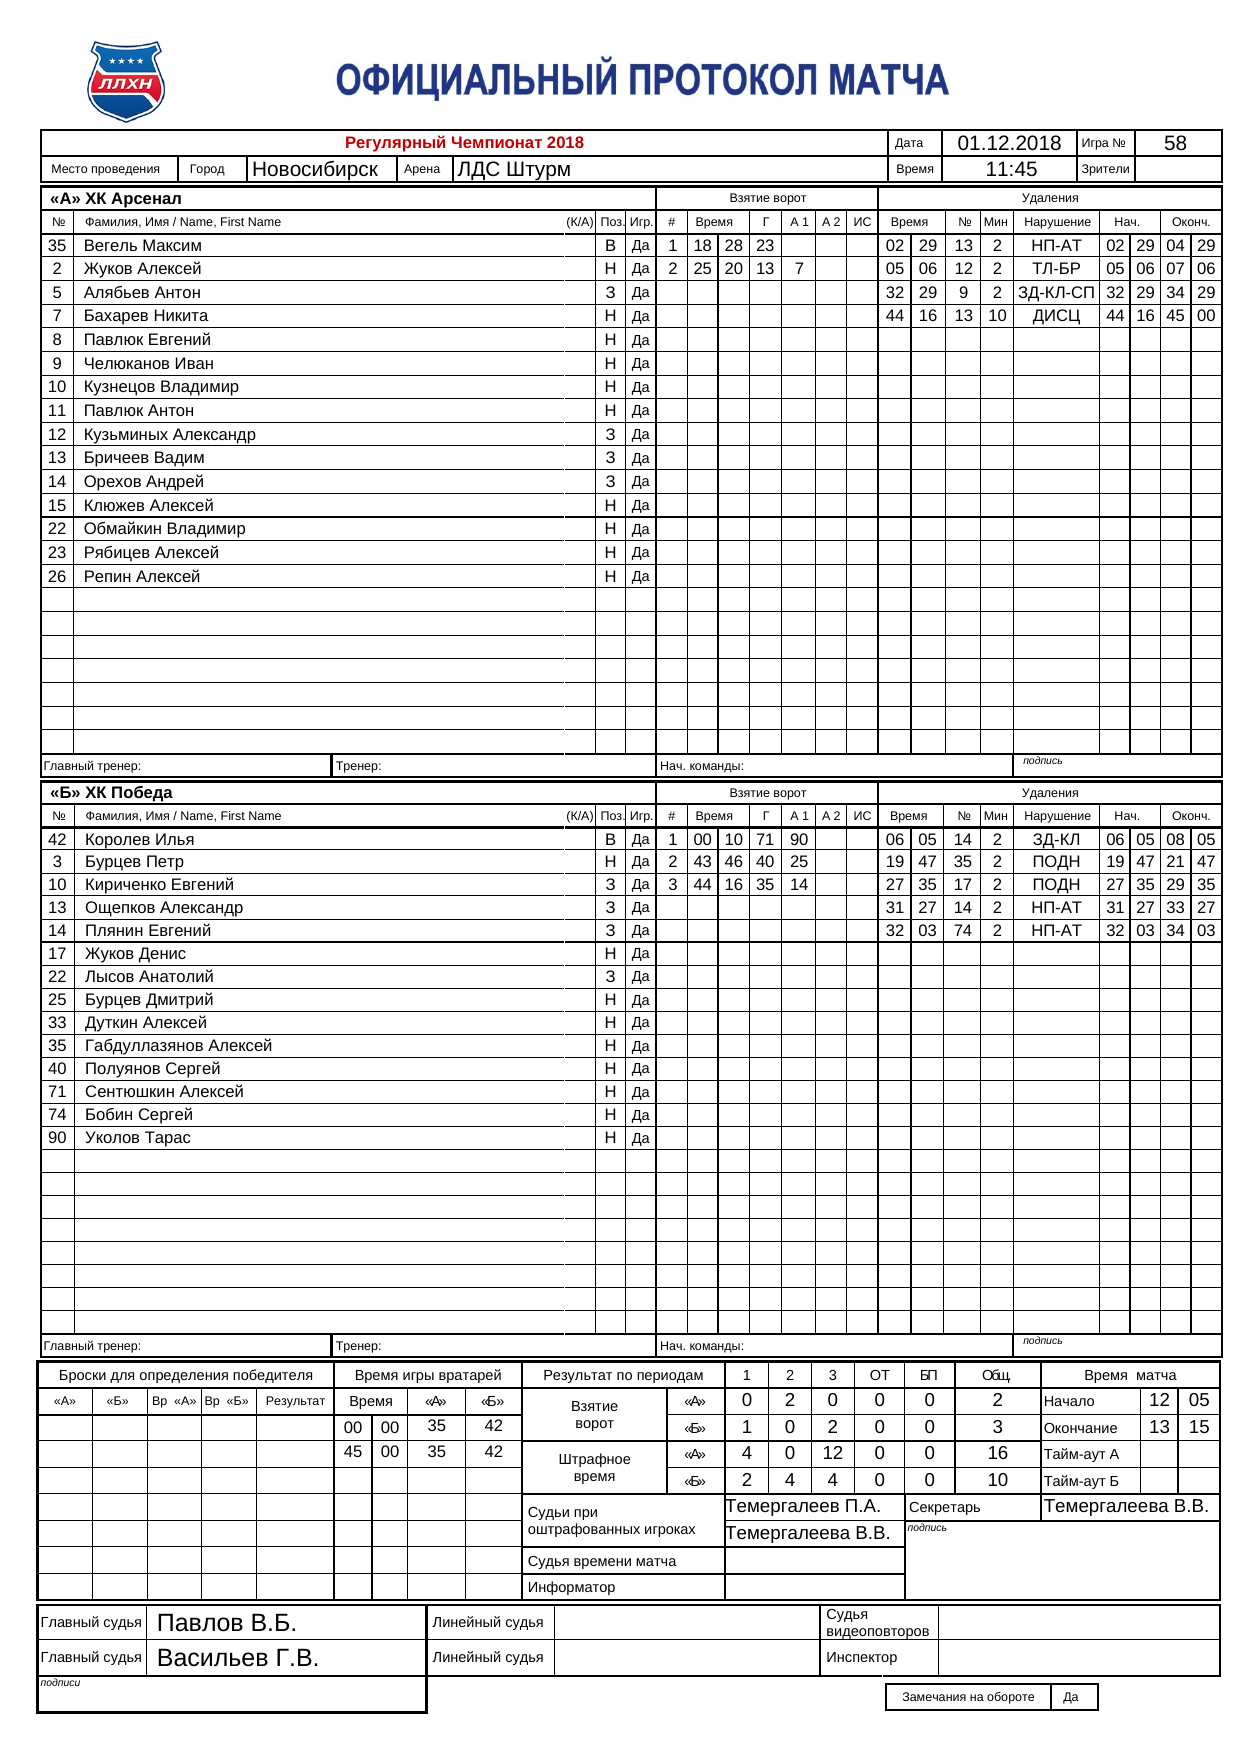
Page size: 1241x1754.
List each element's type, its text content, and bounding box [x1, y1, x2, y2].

table_cell [688, 1265, 717, 1287]
table_cell [657, 1127, 687, 1149]
table_cell [596, 1150, 625, 1172]
table_cell [847, 1265, 877, 1287]
table_cell Нач. команды: [657, 755, 1012, 776]
table_cell 14 [782, 874, 815, 895]
table_cell [565, 376, 595, 398]
table_cell [981, 707, 1013, 729]
table_cell 74 [944, 920, 980, 941]
table_cell [596, 1288, 625, 1310]
table_cell [782, 1081, 815, 1103]
table_cell [847, 518, 877, 540]
table_cell [565, 989, 595, 1011]
table_cell [750, 1173, 781, 1195]
table_cell Да [626, 446, 655, 469]
table_cell [688, 588, 717, 611]
table_cell 0 [855, 1468, 904, 1493]
table_cell Темергалеев П.А. [726, 1495, 904, 1520]
table_cell [1192, 636, 1221, 658]
table_cell [1099, 1682, 1220, 1711]
table_cell [1014, 1035, 1099, 1057]
table_cell [373, 1547, 407, 1573]
table_cell [565, 707, 595, 729]
table_cell [816, 376, 846, 398]
table_cell подпись [906, 1522, 1219, 1599]
table_cell [565, 829, 595, 849]
table_header Да [1052, 1685, 1097, 1709]
table_cell Фамилия, Имя / Name, First Name [75, 805, 565, 826]
table_cell [39, 1574, 92, 1599]
table_cell подпись [1014, 755, 1221, 776]
table_cell [1014, 1196, 1099, 1218]
table_cell [657, 328, 687, 351]
table_cell [1161, 966, 1190, 987]
table_cell [1131, 1127, 1160, 1149]
table_cell 42 [42, 829, 74, 849]
table_cell [782, 920, 815, 941]
table_cell [74, 612, 564, 634]
table_cell Да [626, 896, 655, 918]
table_cell [657, 494, 687, 516]
table_cell 4 [812, 1468, 854, 1493]
table_cell Жуков Алексей [74, 257, 564, 280]
table_cell [719, 305, 749, 327]
table_cell [202, 1468, 256, 1493]
table_cell 35 [1131, 874, 1160, 895]
table_cell [626, 1196, 655, 1218]
table_cell [688, 920, 717, 941]
table_cell [1131, 399, 1160, 422]
table_cell 22 [42, 966, 74, 987]
table_cell Полуянов Сергей [75, 1058, 564, 1079]
table_cell [1100, 707, 1129, 729]
table_cell [1014, 943, 1099, 964]
table_cell [912, 1127, 943, 1149]
table_cell [688, 541, 717, 564]
table_cell [1161, 1173, 1190, 1195]
table_cell [946, 352, 980, 374]
table_cell [1131, 446, 1160, 469]
table_cell Да [626, 966, 655, 987]
table_cell [750, 281, 781, 303]
table_cell [1161, 328, 1190, 351]
table_cell [688, 683, 717, 706]
table_cell [750, 612, 781, 634]
table_cell НП-АТ [1014, 920, 1099, 941]
table_cell [657, 1081, 687, 1103]
table_cell Линейный судья [428, 1606, 554, 1639]
table_cell [847, 850, 877, 872]
table_cell Мин [981, 211, 1013, 233]
table_cell [816, 896, 846, 918]
table_cell [847, 565, 877, 587]
table_cell [879, 1058, 910, 1079]
table_cell [565, 896, 595, 918]
table_cell [657, 399, 687, 422]
table_cell [75, 1219, 564, 1241]
table_cell [912, 707, 945, 729]
table_cell Н [596, 352, 625, 374]
table_cell [42, 683, 73, 706]
table_cell 44 [879, 305, 910, 327]
table_cell [688, 376, 717, 398]
table_cell [1161, 588, 1190, 611]
table_header Время игры вратарей [335, 1363, 521, 1387]
table_cell [981, 1311, 1013, 1333]
table_cell [1100, 1035, 1129, 1057]
table_cell [847, 281, 877, 303]
table_cell [565, 1219, 595, 1241]
table_cell [148, 1547, 201, 1573]
table_cell 13 [1141, 1415, 1177, 1440]
table_cell [847, 1104, 877, 1126]
table_cell [782, 1104, 815, 1126]
table_cell 7 [782, 257, 815, 280]
table_cell [565, 257, 595, 280]
table_cell Н [596, 257, 625, 280]
table_cell [782, 423, 815, 445]
table_cell 32 [879, 281, 910, 303]
table_cell [148, 1521, 201, 1546]
table_cell [750, 683, 781, 706]
table_cell 42 [466, 1416, 521, 1440]
table_cell [1100, 943, 1129, 964]
table_cell Бурцев Дмитрий [75, 989, 564, 1011]
table_cell Темергалеева В.В. [1042, 1495, 1219, 1520]
table_cell Да [626, 376, 655, 398]
table_cell Нарушение [1014, 805, 1099, 826]
table_cell [1100, 683, 1129, 706]
table_cell [879, 1012, 910, 1033]
table_cell [782, 1035, 815, 1057]
table_cell 16 [912, 305, 945, 327]
table_cell [782, 896, 815, 918]
table_cell [816, 683, 846, 706]
table_cell [879, 446, 910, 469]
table_cell [719, 1058, 749, 1079]
table_header Взятие ворот [657, 188, 877, 209]
table_cell Тренер: [333, 755, 655, 776]
table_cell [565, 541, 595, 564]
table_cell [782, 659, 815, 682]
table_cell [1161, 1311, 1190, 1333]
table_cell [688, 1173, 717, 1195]
table_cell Время [335, 1389, 407, 1413]
table_cell [1131, 683, 1160, 706]
table_cell [148, 1416, 201, 1440]
table_cell [1192, 1311, 1221, 1333]
table_cell [719, 1127, 749, 1149]
table_header Замечания на обороте [887, 1685, 1050, 1709]
table_cell [750, 1242, 781, 1264]
table_cell [688, 1127, 717, 1149]
table_cell [946, 612, 980, 634]
table_cell Игр. [626, 211, 655, 233]
table_header 58 [1136, 131, 1221, 155]
table_cell [719, 1288, 749, 1310]
table_cell [596, 1265, 625, 1287]
table_cell [1100, 1150, 1129, 1172]
table_cell 00 [688, 829, 717, 849]
table_cell 5 [42, 281, 73, 303]
table_cell 27 [1192, 896, 1221, 918]
table_cell [816, 565, 846, 587]
table_cell [847, 1150, 877, 1172]
table_header Удаления [879, 783, 1221, 803]
table_cell [879, 966, 910, 987]
table_cell [946, 494, 980, 516]
table_cell [42, 1265, 74, 1287]
table_cell [847, 1173, 877, 1195]
table_cell [879, 1150, 910, 1172]
table_cell 4 [769, 1468, 811, 1493]
table_cell [688, 1150, 717, 1172]
table_cell [688, 518, 717, 540]
table_cell [944, 966, 980, 987]
table_cell [782, 565, 815, 587]
table_cell [782, 636, 815, 658]
table_cell [626, 1173, 655, 1195]
table_cell [879, 1242, 910, 1264]
table_cell [847, 352, 877, 374]
table_cell 05 [1192, 829, 1221, 849]
table_cell [1131, 707, 1160, 729]
table_cell [719, 352, 749, 374]
table_cell [719, 989, 749, 1011]
table_cell [750, 1196, 781, 1218]
table_cell [1161, 943, 1190, 964]
table_cell [1131, 541, 1160, 564]
table_cell 27 [912, 896, 943, 918]
table_cell [1192, 565, 1221, 587]
table_cell [1161, 1058, 1190, 1079]
table_cell [1014, 1150, 1099, 1172]
table_cell 10 [719, 829, 749, 849]
table_cell [981, 352, 1013, 374]
table_cell [688, 1311, 717, 1333]
table_cell 10 [42, 874, 74, 895]
table_cell А 2 [816, 805, 846, 826]
table_cell [816, 659, 846, 682]
table_cell [1014, 1242, 1099, 1264]
table_cell [946, 399, 980, 422]
table_cell [1161, 1081, 1190, 1103]
table_cell Н [596, 943, 625, 964]
table_cell [657, 1265, 687, 1287]
table_cell 71 [42, 1081, 74, 1103]
table_cell Павлюк Евгений [74, 328, 564, 351]
table_cell [42, 1288, 74, 1310]
table_header Взятие ворот [657, 783, 877, 803]
table_cell ПОДН [1014, 850, 1099, 872]
table_cell [565, 1104, 595, 1126]
table_cell [847, 829, 877, 849]
table_cell [1100, 352, 1129, 374]
table_cell [93, 1521, 147, 1546]
table_cell [688, 399, 717, 422]
table_cell [74, 683, 564, 706]
table_cell 47 [1131, 850, 1160, 872]
table_cell 32 [1100, 920, 1129, 941]
table_cell [565, 1173, 595, 1195]
table_cell [1100, 518, 1129, 540]
table_cell 3 [42, 850, 74, 872]
table_cell [626, 730, 655, 753]
table_cell 1 [657, 235, 687, 256]
table_cell [816, 850, 846, 872]
table_cell [719, 494, 749, 516]
table_cell [782, 352, 815, 374]
table_cell [657, 1035, 687, 1057]
table_cell [555, 1640, 819, 1675]
table_cell [1192, 1196, 1221, 1218]
table_cell Алябьев Антон [74, 281, 564, 303]
table_cell [816, 1242, 846, 1264]
table_cell [912, 1150, 943, 1172]
table_cell [719, 1242, 749, 1264]
table_cell [719, 707, 749, 729]
table_cell [688, 636, 717, 658]
table_cell [657, 1104, 687, 1126]
table_cell [946, 376, 980, 398]
table_cell [688, 989, 717, 1011]
table_cell 71 [750, 829, 781, 849]
table_cell Время [879, 805, 943, 826]
table_cell 0 [855, 1442, 904, 1467]
table_cell [1192, 1150, 1221, 1172]
table_cell 14 [42, 470, 73, 493]
table_cell 13 [750, 257, 781, 280]
table_cell [1192, 399, 1221, 422]
table_cell [75, 1311, 564, 1333]
table_cell [428, 1677, 882, 1711]
table_cell [565, 1196, 595, 1218]
table_header Время матча [1042, 1363, 1219, 1387]
table_cell [596, 612, 625, 634]
table_cell [912, 446, 945, 469]
table_cell [816, 1196, 846, 1218]
table_cell З [596, 423, 625, 445]
table_cell [596, 636, 625, 658]
table_cell Нач. команды: [657, 1335, 1012, 1356]
table_cell 2 [726, 1468, 768, 1493]
table_cell [688, 305, 717, 327]
table_cell [1131, 328, 1160, 351]
table_cell Поз. [596, 211, 625, 233]
table_cell «А» [39, 1389, 92, 1413]
table_cell Н [596, 399, 625, 422]
table_cell [657, 1058, 687, 1079]
table_header Общ. [956, 1363, 1040, 1387]
table_cell [1014, 636, 1099, 658]
table_cell «Б» [93, 1389, 147, 1413]
table_cell [750, 989, 781, 1011]
table_cell [816, 446, 846, 469]
table_cell [847, 920, 877, 941]
table_cell [565, 636, 595, 658]
table_cell Темергалеева В.В. [726, 1521, 904, 1546]
table_cell [1192, 989, 1221, 1011]
table_cell [782, 1311, 815, 1333]
table_cell [847, 470, 877, 493]
table_cell Игр. [626, 805, 655, 826]
table_header «А» ХК Арсенал [42, 188, 655, 209]
table_cell 27 [879, 874, 910, 895]
table_cell [981, 1035, 1013, 1057]
table_cell [1161, 399, 1190, 422]
table_cell [1161, 541, 1190, 564]
table_cell [1014, 1219, 1099, 1241]
table_cell 3 [657, 874, 687, 895]
table_cell 2 [981, 281, 1013, 303]
table_cell [879, 1311, 910, 1333]
table_cell [879, 1104, 910, 1126]
table_cell Вегель Максим [74, 235, 564, 256]
table_cell [847, 707, 877, 729]
table_cell Обмайкин Владимир [74, 518, 564, 540]
table_cell [981, 518, 1013, 540]
table_cell [657, 707, 687, 729]
table_cell [782, 541, 815, 564]
table_cell [816, 1173, 846, 1195]
table_cell 22 [42, 518, 73, 540]
table_cell 2 [981, 920, 1013, 941]
table_cell [847, 612, 877, 634]
table_cell [719, 920, 749, 941]
table_cell ЗД-КЛ [1014, 829, 1099, 849]
table_cell [944, 1012, 980, 1033]
table_cell Время [688, 805, 749, 826]
table_cell [879, 1196, 910, 1218]
table_cell [335, 1494, 371, 1520]
table_cell Да [626, 541, 655, 564]
table_cell В [596, 235, 625, 256]
table_cell Да [626, 1127, 655, 1149]
table_cell [912, 730, 945, 753]
table_cell 11 [42, 399, 73, 422]
table_cell [1131, 518, 1160, 540]
table_cell [1131, 470, 1160, 493]
table_cell [879, 636, 910, 658]
table_cell 10 [42, 376, 73, 398]
table_cell «А» [408, 1389, 465, 1413]
table_cell [93, 1441, 147, 1467]
table_cell [912, 494, 945, 516]
table_cell [93, 1574, 147, 1599]
table_cell 19 [879, 850, 910, 872]
table_cell Да [626, 565, 655, 587]
table_cell 35 [42, 235, 73, 256]
table_cell 35 [944, 850, 980, 872]
table_cell 0 [905, 1442, 954, 1467]
table_cell [912, 1196, 943, 1218]
table_cell [626, 636, 655, 658]
table_cell [719, 470, 749, 493]
table_cell [879, 518, 910, 540]
table_cell [1131, 1173, 1160, 1195]
table_cell [719, 1081, 749, 1103]
table_cell [373, 1521, 407, 1546]
table_cell [1192, 328, 1221, 351]
table_cell З [596, 920, 625, 941]
table_cell [565, 588, 595, 611]
table_cell [1014, 1265, 1099, 1287]
table_cell [946, 683, 980, 706]
table_cell 29 [912, 281, 945, 303]
table_cell [1131, 636, 1160, 658]
table_cell [912, 1288, 943, 1310]
table_cell [816, 874, 846, 895]
table_cell [944, 1288, 980, 1310]
table_cell [750, 896, 781, 918]
table_cell [688, 659, 717, 682]
table_cell [202, 1494, 256, 1520]
table_cell 35 [750, 874, 781, 895]
table_cell 13 [42, 446, 73, 469]
table_cell [750, 730, 781, 753]
table_cell Сентюшкин Алексей [75, 1081, 564, 1103]
table_cell [912, 1173, 943, 1195]
table_cell 05 [1179, 1389, 1219, 1413]
table_cell [750, 399, 781, 422]
table_cell [257, 1494, 333, 1520]
table_cell [42, 588, 73, 611]
table_cell [148, 1441, 201, 1467]
table_cell [688, 1219, 717, 1241]
table_cell 0 [855, 1415, 904, 1440]
table_cell Н [596, 1104, 625, 1126]
table_cell [688, 612, 717, 634]
table_cell [816, 829, 846, 849]
table_cell [596, 1311, 625, 1333]
table_cell [39, 1416, 92, 1440]
table_cell [782, 707, 815, 729]
table_cell 12 [1141, 1389, 1177, 1413]
table_cell [565, 305, 595, 327]
table_cell Тайм-аут А [1042, 1441, 1140, 1467]
table_cell [782, 235, 815, 256]
table_cell 3 [956, 1415, 1040, 1440]
table_cell Кириченко Евгений [75, 874, 564, 895]
table_cell [1161, 683, 1190, 706]
table_cell 47 [912, 850, 943, 872]
table_cell [750, 1265, 781, 1287]
table_cell [75, 1150, 564, 1172]
table_cell [1100, 565, 1129, 587]
table_cell «А» [668, 1442, 724, 1467]
table_cell 28 [719, 235, 749, 256]
table_cell [596, 730, 625, 753]
table_cell [1014, 1081, 1099, 1103]
table_cell Секретарь [906, 1495, 1040, 1520]
table_cell [408, 1574, 465, 1599]
table_cell 15 [42, 494, 73, 516]
table_cell [688, 730, 717, 753]
table_cell [944, 989, 980, 1011]
table_cell [1161, 494, 1190, 516]
table_cell 17 [944, 874, 980, 895]
table_cell «А» [668, 1389, 724, 1413]
table_cell [719, 683, 749, 706]
table_cell 29 [1192, 281, 1221, 303]
table_cell [750, 966, 781, 987]
table_cell 29 [912, 235, 945, 256]
table_cell Время [688, 211, 749, 233]
table_cell [1192, 1219, 1221, 1241]
table_cell [782, 518, 815, 540]
table_cell [1192, 1035, 1221, 1057]
table_cell [782, 1173, 815, 1195]
table_cell [816, 518, 846, 540]
table_cell [750, 1127, 781, 1149]
table_cell [1100, 1219, 1129, 1241]
table_cell [1100, 636, 1129, 658]
table_cell Васильев Г.В. [147, 1640, 425, 1675]
table_cell [688, 1058, 717, 1079]
table_cell [257, 1441, 333, 1467]
table_cell [981, 494, 1013, 516]
table_cell [879, 612, 910, 634]
table_cell [688, 896, 717, 918]
table_cell 29 [1161, 874, 1190, 895]
table_cell [688, 966, 717, 987]
table_cell НП-АТ [1014, 896, 1099, 918]
table_cell ИС [847, 211, 877, 233]
table_cell 12 [812, 1442, 854, 1467]
table_cell [565, 1012, 595, 1033]
table_cell [879, 707, 910, 729]
table_cell 2 [981, 850, 1013, 872]
table_cell [750, 1058, 781, 1079]
table_cell [847, 1058, 877, 1079]
table_cell [42, 1219, 74, 1241]
table_cell Да [626, 943, 655, 964]
table_cell [879, 683, 910, 706]
table_cell [946, 730, 980, 753]
table_cell [782, 446, 815, 469]
table_cell [1014, 399, 1099, 422]
table_cell [1100, 470, 1129, 493]
table_cell [816, 989, 846, 1011]
table_cell 2 [981, 896, 1013, 918]
table_cell 2 [956, 1389, 1040, 1413]
table_cell [565, 446, 595, 469]
table_cell [1192, 1104, 1221, 1126]
table_cell [816, 1081, 846, 1103]
table_cell [946, 588, 980, 611]
table_cell [981, 1173, 1013, 1195]
table_cell [912, 1311, 943, 1333]
table_cell [257, 1547, 333, 1573]
table_cell 25 [782, 850, 815, 872]
table_cell [1100, 1173, 1129, 1195]
table_cell 08 [1161, 829, 1190, 849]
table_cell [912, 966, 943, 987]
table_cell [657, 518, 687, 540]
table_cell [1100, 659, 1129, 682]
table_cell [1100, 1265, 1129, 1287]
table_cell [981, 1127, 1013, 1149]
table_cell [782, 1288, 815, 1310]
table_cell [981, 730, 1013, 753]
table_cell [946, 707, 980, 729]
table_cell [719, 1265, 749, 1287]
table_cell # [657, 211, 687, 233]
table_cell Уколов Тарас [75, 1127, 564, 1149]
table_cell [657, 305, 687, 327]
table_cell [719, 636, 749, 658]
table_cell 03 [912, 920, 943, 941]
table_cell [946, 518, 980, 540]
table_cell [1100, 399, 1129, 422]
table_cell [1161, 1288, 1190, 1310]
table_cell [1192, 966, 1221, 987]
table_cell [39, 1441, 92, 1467]
table_cell [981, 1288, 1013, 1310]
table_cell [816, 541, 846, 564]
table_cell [1192, 1288, 1221, 1310]
table_cell [782, 588, 815, 611]
table_cell 23 [750, 235, 781, 256]
table_cell [42, 1242, 74, 1264]
table_cell [847, 423, 877, 445]
table_cell [408, 1521, 465, 1546]
table_cell [148, 1494, 201, 1520]
table_cell [42, 1173, 74, 1195]
table_header Результат по периодам [523, 1363, 724, 1387]
table_cell [93, 1416, 147, 1440]
table_cell [1161, 470, 1190, 493]
table_cell [1192, 1127, 1221, 1149]
table_cell [565, 352, 595, 374]
table_cell Начало [1042, 1389, 1140, 1413]
table_cell [565, 235, 595, 256]
table_cell [719, 1035, 749, 1057]
table_cell [912, 659, 945, 682]
table_cell Окончание [1042, 1415, 1140, 1440]
table_cell [1179, 1441, 1219, 1467]
table_cell [466, 1521, 521, 1546]
table_cell 7 [42, 305, 73, 327]
table_cell «Б» [668, 1468, 724, 1493]
table_cell 40 [42, 1058, 74, 1079]
table_cell [1100, 376, 1129, 398]
table_cell [42, 707, 73, 729]
table_cell [944, 1173, 980, 1195]
table_cell 25 [688, 257, 717, 280]
table_cell [93, 1468, 147, 1493]
table_cell [1100, 730, 1129, 753]
table_cell Н [596, 328, 625, 351]
table_cell Н [596, 376, 625, 398]
table_cell [1014, 683, 1099, 706]
table_header БП [905, 1363, 954, 1387]
table_cell [1014, 352, 1099, 374]
table_cell [1100, 328, 1129, 351]
table_cell [719, 281, 749, 303]
table_cell [912, 943, 943, 964]
table_cell [719, 659, 749, 682]
table_cell Дуткин Алексей [75, 1012, 564, 1033]
table_cell З [596, 470, 625, 493]
table_cell [912, 376, 945, 398]
table_cell [912, 1058, 943, 1079]
table_cell [816, 494, 846, 516]
table_cell Да [626, 874, 655, 895]
table_cell [335, 1574, 371, 1599]
table_cell [847, 989, 877, 1011]
table_cell [626, 1242, 655, 1264]
table_cell [1014, 518, 1099, 540]
table_cell [565, 1288, 595, 1310]
table_cell [1100, 1081, 1129, 1103]
table_cell [782, 399, 815, 422]
table_cell [981, 636, 1013, 658]
table_cell [847, 896, 877, 918]
table_cell [912, 565, 945, 587]
table_cell [1014, 1012, 1099, 1033]
table_cell [847, 376, 877, 398]
table_cell [657, 966, 687, 987]
table_cell [1014, 1127, 1099, 1149]
table_cell [1161, 612, 1190, 634]
table_cell [816, 1104, 846, 1126]
table_cell [657, 1242, 687, 1264]
table_cell [565, 494, 595, 516]
table_cell [816, 1288, 846, 1310]
table_cell 07 [1161, 257, 1190, 280]
table_cell [879, 328, 910, 351]
table_cell [750, 636, 781, 658]
table_cell [944, 1035, 980, 1057]
table_cell Мин [981, 805, 1013, 826]
table_cell НП-АТ [1014, 235, 1099, 256]
table_cell Да [626, 518, 655, 540]
table_cell [912, 1219, 943, 1241]
table_cell 05 [1131, 829, 1160, 849]
table_cell Да [626, 328, 655, 351]
table_cell [1192, 423, 1221, 445]
table_cell Да [626, 989, 655, 1011]
table_cell Да [626, 494, 655, 516]
table_cell [657, 1288, 687, 1310]
table_cell Бахарев Никита [74, 305, 564, 327]
table_header 01.12.2018 [943, 131, 1076, 155]
table_cell [1131, 966, 1160, 987]
table_cell Ощепков Александр [75, 896, 564, 918]
table_cell [946, 328, 980, 351]
table_cell [981, 565, 1013, 587]
table_cell [657, 659, 687, 682]
table_cell [657, 683, 687, 706]
table_cell [688, 281, 717, 303]
table_cell [657, 1196, 687, 1218]
table_cell Кузьминых Александр [74, 423, 564, 445]
table_cell № [946, 211, 980, 233]
table_cell Город [179, 157, 246, 181]
table_cell [847, 399, 877, 422]
table_cell 33 [1161, 896, 1190, 918]
table_cell [1192, 1058, 1221, 1079]
table_cell 0 [726, 1389, 768, 1413]
table_cell [879, 399, 910, 422]
table_cell [879, 1265, 910, 1287]
table_cell 2 [981, 829, 1013, 849]
table_cell [657, 943, 687, 964]
table_cell [912, 518, 945, 540]
table_cell 2 [657, 850, 687, 872]
table_cell [148, 1468, 201, 1493]
table_cell [75, 1242, 564, 1264]
table_cell [879, 1288, 910, 1310]
table_cell [688, 1196, 717, 1218]
table_cell 46 [719, 850, 749, 872]
table_cell [1014, 541, 1099, 564]
table_cell [1141, 1468, 1177, 1493]
table_cell [626, 1265, 655, 1287]
table_cell [912, 423, 945, 445]
table_cell [847, 541, 877, 564]
table_cell Да [626, 1012, 655, 1033]
table_cell [816, 966, 846, 987]
table_cell 05 [879, 257, 910, 280]
table_cell [688, 423, 717, 445]
table_cell [565, 966, 595, 987]
table_header Игра № [1078, 131, 1134, 155]
table_cell [816, 920, 846, 941]
table_cell 4 [726, 1442, 768, 1467]
table_cell [93, 1547, 147, 1573]
table_cell [75, 1173, 564, 1195]
table_cell [1100, 423, 1129, 445]
table_cell [1192, 376, 1221, 398]
table_cell [816, 328, 846, 351]
table_cell [981, 659, 1013, 682]
table_cell 44 [1100, 305, 1129, 327]
table_cell [1131, 1012, 1160, 1033]
table_cell [688, 1035, 717, 1057]
table_cell [782, 1127, 815, 1149]
table_cell [42, 612, 73, 634]
table_cell В [596, 829, 625, 849]
table_cell [1014, 1173, 1099, 1195]
table_cell [257, 1468, 333, 1493]
table_cell [847, 1288, 877, 1310]
table_cell З [596, 896, 625, 918]
table_cell З [596, 281, 625, 303]
table_cell [946, 470, 980, 493]
table_cell [847, 966, 877, 987]
table_cell Взятие ворот [523, 1389, 666, 1440]
table_cell [688, 565, 717, 587]
table_cell [1131, 588, 1160, 611]
table_cell [1161, 446, 1190, 469]
table_cell Да [626, 920, 655, 941]
table_cell Поз. [596, 805, 625, 826]
table_cell 35 [912, 874, 943, 895]
table_cell [565, 1242, 595, 1264]
table_cell [847, 1127, 877, 1149]
table_cell [1192, 1265, 1221, 1287]
table_cell 02 [879, 235, 910, 256]
table_cell [1014, 446, 1099, 469]
table_cell [944, 943, 980, 964]
table_cell Бобин Сергей [75, 1104, 564, 1126]
table_cell 8 [42, 328, 73, 351]
table_cell 90 [42, 1127, 74, 1149]
table_cell Результат [257, 1389, 333, 1413]
table_cell [1141, 1441, 1177, 1467]
table_cell [688, 707, 717, 729]
table_cell Н [596, 541, 625, 564]
table_cell [782, 1058, 815, 1079]
table_cell [74, 730, 564, 753]
table_cell [75, 1196, 564, 1218]
table_cell [750, 1150, 781, 1172]
table_cell ТЛ-БР [1014, 257, 1099, 280]
table_cell Судья видеоповторов [821, 1606, 938, 1639]
table_cell № [42, 211, 73, 233]
table_cell ЗД-КЛ-СП [1014, 281, 1099, 303]
table_cell [782, 612, 815, 634]
table_cell 35 [1192, 874, 1221, 895]
table_cell [944, 1219, 980, 1241]
table_cell [750, 1311, 781, 1333]
table_cell Да [626, 829, 655, 849]
table_cell [981, 328, 1013, 351]
table_cell [847, 943, 877, 964]
table_cell [816, 588, 846, 611]
table_cell [816, 1127, 846, 1149]
table_cell [1161, 989, 1190, 1011]
table_cell [657, 896, 687, 918]
table_cell [1192, 683, 1221, 706]
table_cell [596, 659, 625, 682]
table_cell 18 [688, 235, 717, 256]
table_cell [879, 659, 910, 682]
table_cell [148, 1574, 201, 1599]
table_cell [657, 423, 687, 445]
table_cell [879, 494, 910, 516]
table_cell Информатор [523, 1575, 724, 1599]
table_cell 14 [42, 920, 74, 941]
table_cell [782, 1219, 815, 1241]
table_cell 12 [42, 423, 73, 445]
table_cell [719, 518, 749, 540]
table_cell [1014, 1058, 1099, 1079]
table_cell 16 [956, 1442, 1040, 1467]
table_cell [750, 352, 781, 374]
table_cell [847, 1081, 877, 1103]
table_cell [719, 1104, 749, 1126]
table_cell 32 [1100, 281, 1129, 303]
table_cell [981, 1012, 1013, 1033]
table_cell З [596, 966, 625, 987]
table_cell [981, 989, 1013, 1011]
table_cell [946, 636, 980, 658]
table_cell [782, 943, 815, 964]
table_cell [42, 730, 73, 753]
table_cell [944, 1081, 980, 1103]
table_cell [847, 328, 877, 351]
table_cell Да [626, 1104, 655, 1126]
table_cell [912, 1012, 943, 1033]
table_cell [816, 1012, 846, 1033]
table_cell 21 [1161, 850, 1190, 872]
table_cell [596, 1219, 625, 1241]
table_cell [257, 1521, 333, 1546]
table_cell 32 [879, 920, 910, 941]
table_cell [408, 1468, 465, 1493]
table_cell 34 [1161, 920, 1190, 941]
table_cell [1014, 376, 1099, 398]
table_cell [202, 1547, 256, 1573]
table_cell 35 [408, 1441, 465, 1467]
table_cell Фамилия, Имя / Name, First Name [74, 211, 565, 233]
table_cell [1100, 446, 1129, 469]
table_cell [912, 1104, 943, 1126]
table_cell 14 [944, 896, 980, 918]
table_cell [981, 943, 1013, 964]
table_cell [688, 446, 717, 469]
table_cell Инспектор [821, 1640, 938, 1675]
table_cell [1192, 518, 1221, 540]
table_cell [944, 1104, 980, 1126]
table_cell [944, 1265, 980, 1287]
table_cell [74, 707, 564, 729]
table_cell [782, 966, 815, 987]
table_cell [981, 1219, 1013, 1241]
table_cell [626, 659, 655, 682]
table_cell [782, 683, 815, 706]
table_cell [657, 1311, 687, 1333]
table_cell [1161, 636, 1190, 658]
table_cell Бричеев Вадим [74, 446, 564, 469]
table_cell 14 [944, 829, 980, 849]
table_cell [879, 423, 910, 445]
table_cell [1131, 612, 1160, 634]
table_cell Да [626, 399, 655, 422]
table_cell ДИСЦ [1014, 305, 1099, 327]
table_cell [879, 730, 910, 753]
table_cell Лысов Анатолий [75, 966, 564, 987]
table_cell [981, 446, 1013, 469]
table_cell [1131, 1104, 1160, 1126]
table_cell [750, 1081, 781, 1103]
table_cell [39, 1521, 92, 1546]
table_cell [39, 1547, 92, 1573]
table_cell [1161, 565, 1190, 587]
table_cell Павлюк Антон [74, 399, 564, 422]
table_cell [1131, 1081, 1160, 1103]
table_cell [981, 1081, 1013, 1103]
table_cell [912, 1265, 943, 1287]
table_cell [202, 1416, 256, 1440]
table_cell 23 [42, 541, 73, 564]
table_header Удаления [879, 188, 1221, 209]
table_cell [750, 446, 781, 469]
table_cell [944, 1242, 980, 1264]
table_cell Новосибирск [248, 157, 396, 181]
table_cell (К/А) [565, 805, 595, 826]
table_cell З [596, 446, 625, 469]
table_cell [1131, 1150, 1160, 1172]
table_cell [981, 1104, 1013, 1126]
table_cell [596, 707, 625, 729]
table_cell [1192, 470, 1221, 493]
table_cell [565, 920, 595, 941]
table_cell [879, 376, 910, 398]
table_cell [750, 1104, 781, 1126]
table_cell 06 [1131, 257, 1160, 280]
table_cell [565, 1127, 595, 1149]
table_cell [816, 399, 846, 422]
table_cell 0 [769, 1442, 811, 1467]
table_cell [565, 874, 595, 895]
table_cell 15 [1179, 1415, 1219, 1440]
table_cell З [596, 874, 625, 895]
table_cell [373, 1494, 407, 1520]
table_cell 11:45 [943, 157, 1076, 181]
table_cell [688, 328, 717, 351]
table_cell [719, 446, 749, 469]
table_cell 9 [42, 352, 73, 374]
table_cell подписи [39, 1677, 425, 1711]
table_cell [719, 376, 749, 398]
table_cell [1131, 1058, 1160, 1079]
table_cell [981, 1242, 1013, 1264]
table_cell 0 [769, 1415, 811, 1440]
table_cell 0 [905, 1468, 954, 1493]
table_cell 2 [981, 874, 1013, 895]
table_cell [42, 659, 73, 682]
table_cell [847, 494, 877, 516]
table_cell [626, 1219, 655, 1241]
table_cell Клюжев Алексей [74, 494, 564, 516]
table_cell А 2 [816, 211, 846, 233]
table_cell 31 [879, 896, 910, 918]
table_cell [466, 1547, 521, 1573]
table_cell [257, 1416, 333, 1440]
table_cell [816, 636, 846, 658]
table_cell А 1 [782, 805, 815, 826]
table_cell [879, 352, 910, 374]
table_cell [565, 518, 595, 540]
table_cell 2 [42, 257, 73, 280]
table_cell [657, 281, 687, 303]
table_cell 74 [42, 1104, 74, 1126]
table_cell [944, 1127, 980, 1149]
table_cell [816, 1265, 846, 1287]
table_cell [626, 683, 655, 706]
table_cell [879, 989, 910, 1011]
table_cell [1161, 1104, 1190, 1126]
table_cell 16 [1131, 305, 1160, 327]
table_cell [750, 1219, 781, 1241]
table_cell Н [596, 1081, 625, 1103]
table_cell [688, 494, 717, 516]
table_cell [879, 1173, 910, 1195]
table_cell [565, 328, 595, 351]
table_cell Да [626, 1035, 655, 1057]
table_header Регулярный Чемпионат 2018 [42, 131, 887, 155]
table_cell [657, 446, 687, 469]
table_cell Н [596, 1058, 625, 1079]
table_cell [1100, 966, 1129, 987]
table_cell [1131, 1242, 1160, 1264]
table_cell [1161, 1196, 1190, 1218]
table_header Броски для определения победителя [39, 1363, 333, 1387]
table_cell [565, 1058, 595, 1079]
table_cell [565, 612, 595, 634]
table_cell [879, 1081, 910, 1103]
table_cell 2 [769, 1389, 811, 1413]
table_cell [1100, 541, 1129, 564]
table_cell 35 [42, 1035, 74, 1057]
table_cell [202, 1441, 256, 1467]
table_cell [847, 1219, 877, 1241]
table_cell [1100, 612, 1129, 634]
table_cell [565, 399, 595, 422]
table_cell [1014, 423, 1099, 445]
table_cell Нач. [1100, 805, 1160, 826]
table_cell Оконч. [1161, 211, 1221, 233]
table_cell [816, 1311, 846, 1333]
table_cell 04 [1161, 235, 1190, 256]
table_cell [565, 423, 595, 445]
table_cell [1161, 730, 1190, 753]
table_cell [981, 423, 1013, 445]
table_cell 1 [657, 829, 687, 849]
table_cell [1014, 989, 1099, 1011]
table_cell [1161, 1127, 1190, 1149]
table_cell [657, 1012, 687, 1033]
table_cell Бурцев Петр [75, 850, 564, 872]
table_cell [1014, 730, 1099, 753]
table_cell [912, 399, 945, 422]
table_cell [565, 850, 595, 872]
table_cell [1100, 1127, 1129, 1149]
table_cell [565, 1311, 595, 1333]
table_cell [981, 966, 1013, 987]
table_cell [1192, 494, 1221, 516]
table_cell [981, 1265, 1013, 1287]
table_cell [1161, 707, 1190, 729]
table_cell [39, 1468, 92, 1493]
table_cell [782, 1196, 815, 1218]
table_cell [596, 1173, 625, 1195]
table_cell [879, 541, 910, 564]
table_cell 2 [812, 1415, 854, 1440]
table_cell [719, 896, 749, 918]
table_cell 2 [981, 257, 1013, 280]
table_cell [555, 1606, 819, 1639]
table_cell [688, 352, 717, 374]
table_cell № [944, 805, 980, 826]
table_cell Тренер: [333, 1335, 655, 1356]
table_cell [335, 1521, 371, 1546]
table_cell [847, 730, 877, 753]
table_cell [847, 257, 877, 280]
table_cell [782, 989, 815, 1011]
table_cell [939, 1606, 1219, 1639]
table_cell [626, 1311, 655, 1333]
table_cell [782, 470, 815, 493]
table_cell [1014, 328, 1099, 351]
table_cell [466, 1494, 521, 1520]
table_cell [1100, 1196, 1129, 1218]
table_cell 29 [1131, 281, 1160, 303]
table_header 3 [812, 1363, 854, 1387]
table_cell Нач. [1100, 211, 1160, 233]
table_cell [657, 352, 687, 374]
table_cell 03 [1131, 920, 1160, 941]
table_cell [847, 874, 877, 895]
table_cell [1131, 1196, 1160, 1218]
table_cell ИС [847, 805, 877, 826]
table_cell [1161, 1035, 1190, 1057]
table_cell Время [879, 211, 945, 233]
table_cell [1161, 1012, 1190, 1033]
table_cell [879, 1035, 910, 1057]
table_cell [1014, 707, 1099, 729]
table_cell Да [626, 850, 655, 872]
table_cell [565, 1081, 595, 1103]
table_cell Орехов Андрей [74, 470, 564, 493]
table_cell [657, 565, 687, 587]
table_cell [847, 305, 877, 327]
table_cell Вр «А» [148, 1389, 201, 1413]
table_cell 00 [335, 1416, 371, 1440]
table_cell [782, 1265, 815, 1287]
table_cell 06 [1192, 257, 1221, 280]
table_cell [657, 588, 687, 611]
table_cell Да [626, 305, 655, 327]
table_cell [202, 1521, 256, 1546]
table_cell [1192, 588, 1221, 611]
table_cell [42, 636, 73, 658]
table_cell [847, 659, 877, 682]
table_cell [1014, 1104, 1099, 1126]
table_cell [981, 588, 1013, 611]
table_cell Оконч. [1161, 805, 1221, 826]
table_cell 40 [750, 850, 781, 872]
table_cell [782, 305, 815, 327]
table_cell [782, 1150, 815, 1172]
table_cell [1014, 1311, 1099, 1333]
table_cell [719, 399, 749, 422]
table_cell [1131, 1288, 1160, 1310]
table_cell [719, 541, 749, 564]
table_cell [719, 966, 749, 987]
table_cell [1100, 494, 1129, 516]
table_cell [1131, 1311, 1160, 1333]
table_cell ЛДС Штурм [454, 157, 887, 181]
table_cell [373, 1468, 407, 1493]
table_cell [335, 1547, 371, 1573]
table_cell [750, 920, 781, 941]
table_cell Да [626, 1058, 655, 1079]
table_cell [750, 943, 781, 964]
table_cell [981, 612, 1013, 634]
table_cell 26 [42, 565, 73, 587]
table_cell [719, 565, 749, 587]
table_cell [626, 707, 655, 729]
table_cell [565, 281, 595, 303]
table_cell [565, 1035, 595, 1057]
table_cell Судьи при оштрафованных игроках [523, 1495, 724, 1546]
table_cell [719, 328, 749, 351]
table_cell 0 [855, 1389, 904, 1413]
table_cell [981, 541, 1013, 564]
table_cell [944, 1058, 980, 1079]
table_cell Н [596, 1012, 625, 1033]
table_cell [688, 1081, 717, 1103]
table_cell 06 [912, 257, 945, 280]
table_cell Время [889, 157, 941, 181]
table_cell [1192, 659, 1221, 682]
table_cell Н [596, 518, 625, 540]
table_cell Плянин Евгений [75, 920, 564, 941]
table_cell Жуков Денис [75, 943, 564, 964]
table_cell Да [626, 470, 655, 493]
table_cell [565, 730, 595, 753]
table_cell [1192, 1173, 1221, 1195]
table_cell [1014, 470, 1099, 493]
table_cell «Б » [466, 1389, 521, 1413]
table_cell [782, 730, 815, 753]
table_cell [879, 588, 910, 611]
table_header 1 [726, 1363, 768, 1387]
table_cell [74, 588, 564, 611]
table_cell Н [596, 1035, 625, 1057]
table_cell [1192, 1242, 1221, 1264]
table_cell [1192, 1012, 1221, 1033]
table_cell [719, 1173, 749, 1195]
table_cell Да [626, 423, 655, 445]
table_cell [750, 659, 781, 682]
table_cell [565, 565, 595, 587]
table_cell [847, 683, 877, 706]
table_cell [1192, 707, 1221, 729]
table_cell Да [626, 235, 655, 256]
table_cell [1014, 565, 1099, 587]
table_cell [750, 423, 781, 445]
table_cell 00 [1192, 305, 1221, 327]
table_cell [912, 636, 945, 658]
table_cell 1 [726, 1415, 768, 1440]
table_cell 31 [1100, 896, 1129, 918]
table_cell [719, 423, 749, 445]
table_cell [847, 446, 877, 469]
table_cell 29 [1131, 235, 1160, 256]
table_cell [1014, 588, 1099, 611]
table_cell 2 [657, 257, 687, 280]
table_cell [565, 470, 595, 493]
table_cell [750, 565, 781, 587]
table_cell [657, 470, 687, 493]
table_cell [719, 1219, 749, 1241]
table_cell Главный судья [39, 1606, 146, 1639]
table_cell [816, 257, 846, 280]
table_cell [847, 1035, 877, 1057]
table_cell [657, 612, 687, 634]
table_cell [373, 1574, 407, 1599]
table_cell [912, 588, 945, 611]
table_cell [883, 1677, 1220, 1681]
table_cell 10 [956, 1468, 1040, 1493]
table_cell [1100, 1242, 1129, 1264]
table_cell Главный тренер: [42, 1335, 330, 1356]
table_cell [912, 352, 945, 374]
table_cell 00 [373, 1441, 407, 1467]
table_cell [981, 1196, 1013, 1218]
table_cell Судья времени матча [523, 1548, 724, 1573]
table_cell Штрафное время [523, 1442, 666, 1493]
table_cell [816, 1058, 846, 1079]
table_cell [565, 943, 595, 964]
table_cell [565, 1150, 595, 1172]
table_cell Да [626, 1081, 655, 1103]
table_cell [981, 1058, 1013, 1079]
table_cell [1131, 659, 1160, 682]
table_cell [719, 612, 749, 634]
table_cell [750, 1012, 781, 1033]
table_cell 13 [946, 235, 980, 256]
table_cell [466, 1574, 521, 1599]
table_cell Место проведения [42, 157, 177, 181]
table_cell 47 [1192, 850, 1221, 872]
table_cell [408, 1547, 465, 1573]
table_cell [1100, 588, 1129, 611]
table_cell [912, 470, 945, 493]
table_cell [847, 636, 877, 658]
table_cell [626, 612, 655, 634]
table_cell [847, 1242, 877, 1264]
table_cell [688, 470, 717, 493]
table_cell Главный судья [39, 1640, 146, 1675]
table_cell [816, 1150, 846, 1172]
table_cell [596, 1196, 625, 1218]
table_cell [657, 1150, 687, 1172]
table_cell [939, 1640, 1219, 1675]
table_cell [626, 1288, 655, 1310]
table_cell [1131, 1035, 1160, 1057]
table_cell [946, 541, 980, 564]
table_cell [879, 565, 910, 587]
table_cell Н [596, 989, 625, 1011]
table_cell [946, 565, 980, 587]
table_cell 13 [42, 896, 74, 918]
table_header Дата [889, 131, 941, 155]
table_cell 05 [912, 829, 943, 849]
table_cell [1131, 1219, 1160, 1241]
table_cell Арена [398, 157, 452, 181]
table_cell 33 [42, 1012, 74, 1033]
table_cell [847, 1012, 877, 1033]
table_cell [657, 730, 687, 753]
table_cell [879, 470, 910, 493]
table_cell [39, 1494, 92, 1520]
table_cell [1161, 1150, 1190, 1172]
table_cell 00 [373, 1416, 407, 1440]
table_cell [782, 1242, 815, 1264]
table_cell [75, 1265, 564, 1287]
table_cell [782, 376, 815, 398]
table_cell [1192, 943, 1221, 964]
table_cell 35 [408, 1416, 465, 1440]
table_cell [335, 1468, 371, 1493]
table_cell [719, 1196, 749, 1218]
table_cell Н [596, 1127, 625, 1149]
table_cell 06 [1100, 829, 1129, 849]
table_cell 25 [42, 989, 74, 1011]
table_cell Да [626, 257, 655, 280]
table_cell [816, 1219, 846, 1241]
table_cell [75, 1288, 564, 1310]
table_cell [626, 1150, 655, 1172]
table_cell 12 [946, 257, 980, 280]
table_cell [912, 328, 945, 351]
table_cell [816, 943, 846, 964]
table_cell [1131, 730, 1160, 753]
table_cell [1100, 1058, 1129, 1079]
table_cell [42, 1196, 74, 1218]
table_cell [912, 1035, 943, 1057]
table_cell [1161, 1242, 1190, 1264]
table_cell [1192, 1081, 1221, 1103]
table_cell [688, 1242, 717, 1264]
table_cell [202, 1574, 256, 1599]
table_cell [688, 1288, 717, 1310]
table_cell [1161, 423, 1190, 445]
table_cell [657, 920, 687, 941]
table_cell [816, 730, 846, 753]
table_cell [1131, 943, 1160, 964]
table_cell Г [750, 805, 781, 826]
table_cell 02 [1100, 235, 1129, 256]
table_cell [750, 541, 781, 564]
table_cell [657, 989, 687, 1011]
table_cell [42, 1150, 74, 1172]
table_cell [466, 1468, 521, 1493]
table_cell [596, 1242, 625, 1264]
table_cell # [657, 805, 687, 826]
table_cell [688, 1104, 717, 1126]
table_cell [565, 683, 595, 706]
table_cell [946, 423, 980, 445]
table_cell [1131, 376, 1160, 398]
table_cell [726, 1575, 904, 1599]
table_cell [879, 943, 910, 964]
table_cell [782, 494, 815, 516]
table_cell Репин Алексей [74, 565, 564, 587]
table_cell [719, 588, 749, 611]
table_cell [1131, 989, 1160, 1011]
table_cell [1014, 494, 1099, 516]
table_cell [1131, 1265, 1160, 1287]
table_cell 05 [1100, 257, 1129, 280]
table_cell 06 [879, 829, 910, 849]
table_cell [1100, 1012, 1129, 1033]
table_cell 03 [1192, 920, 1221, 941]
table_cell [912, 612, 945, 634]
table_cell [1100, 1311, 1129, 1333]
table_header «Б» ХК Победа [42, 783, 655, 803]
table_cell [657, 376, 687, 398]
picture [5, 28, 1179, 129]
table_cell 45 [335, 1441, 371, 1467]
table_cell [626, 588, 655, 611]
table_cell [816, 707, 846, 729]
table_cell [912, 1242, 943, 1264]
table_cell 0 [905, 1389, 954, 1413]
table_cell 16 [719, 874, 749, 895]
table_cell [981, 1150, 1013, 1172]
table_cell [1014, 612, 1099, 634]
table_cell [657, 1173, 687, 1195]
table_cell [74, 659, 564, 682]
table_cell [1161, 659, 1190, 682]
table_cell [750, 376, 781, 398]
table_cell [1100, 1288, 1129, 1310]
table_cell [750, 494, 781, 516]
table_cell Вр «Б» [202, 1389, 256, 1413]
table_cell [782, 1012, 815, 1033]
table_cell [596, 588, 625, 611]
table_cell [750, 588, 781, 611]
table_cell [1161, 1219, 1190, 1241]
table_cell 9 [946, 281, 980, 303]
table_cell Н [596, 305, 625, 327]
table_cell [719, 1150, 749, 1172]
table_cell [847, 235, 877, 256]
table_cell Линейный судья [428, 1640, 554, 1675]
table_cell Да [626, 281, 655, 303]
table_cell 19 [1100, 850, 1129, 872]
table_cell [1192, 612, 1221, 634]
table_cell 0 [812, 1389, 854, 1413]
table_cell [719, 1012, 749, 1033]
table_cell [944, 1196, 980, 1218]
table_cell [981, 376, 1013, 398]
table_cell [408, 1494, 465, 1520]
table_cell [981, 683, 1013, 706]
table_cell Королев Илья [75, 829, 564, 849]
table_cell [1100, 989, 1129, 1011]
table_cell [816, 612, 846, 634]
table_cell [719, 1311, 749, 1333]
table_cell [657, 1219, 687, 1241]
table_cell 29 [1192, 235, 1221, 256]
table_cell 27 [1131, 896, 1160, 918]
table_cell [912, 989, 943, 1011]
table_cell [912, 683, 945, 706]
table_cell А 1 [782, 211, 815, 233]
table_cell [657, 541, 687, 564]
table_cell [750, 470, 781, 493]
table_cell [847, 1311, 877, 1333]
table_cell 10 [981, 305, 1013, 327]
table_cell [944, 1311, 980, 1333]
table_cell [1014, 966, 1099, 987]
table_cell [946, 659, 980, 682]
table_cell [879, 1219, 910, 1241]
table_cell Челюканов Иван [74, 352, 564, 374]
table_cell Нарушение [1014, 211, 1099, 233]
table_cell [816, 1035, 846, 1057]
table_cell [1131, 423, 1160, 445]
table_cell [1100, 1104, 1129, 1126]
table_cell (К/А) [565, 211, 595, 233]
table_cell [74, 636, 564, 658]
table_cell [1014, 1288, 1099, 1310]
table_cell [782, 281, 815, 303]
table_cell [1179, 1468, 1219, 1493]
table_cell [750, 1035, 781, 1057]
table_cell [750, 305, 781, 327]
table_cell [1192, 352, 1221, 374]
table_cell [1014, 659, 1099, 682]
table_cell Н [596, 850, 625, 872]
table_cell [657, 636, 687, 658]
table_cell [816, 235, 846, 256]
table_cell [565, 1265, 595, 1287]
table_cell [596, 683, 625, 706]
table_cell [1192, 446, 1221, 469]
table_cell [816, 470, 846, 493]
table_cell 27 [1100, 874, 1129, 895]
table_cell [1161, 1265, 1190, 1287]
table_cell № [42, 805, 74, 826]
table_cell 44 [688, 874, 717, 895]
table_cell 13 [946, 305, 980, 327]
table_cell [688, 943, 717, 964]
table_cell [93, 1494, 147, 1520]
table_cell [688, 1012, 717, 1033]
table_cell [750, 328, 781, 351]
table_cell [816, 352, 846, 374]
table_cell 42 [466, 1441, 521, 1467]
table_cell [257, 1574, 333, 1599]
table_cell [750, 1288, 781, 1310]
table_cell [1161, 376, 1190, 398]
table_cell [1131, 565, 1160, 587]
table_header ОТ [855, 1363, 904, 1387]
table_cell ПОДН [1014, 874, 1099, 895]
table_cell [816, 305, 846, 327]
table_cell Главный тренер: [42, 755, 330, 776]
table_cell 20 [719, 257, 749, 280]
table_cell [782, 328, 815, 351]
table_cell Н [596, 494, 625, 516]
table_cell Г [750, 211, 781, 233]
table_cell [946, 446, 980, 469]
table_cell [912, 1081, 943, 1103]
table_cell 34 [1161, 281, 1190, 303]
table_cell [847, 1196, 877, 1218]
table_cell [912, 541, 945, 564]
table_cell [1161, 352, 1190, 374]
table_cell [944, 1150, 980, 1172]
table_cell [847, 588, 877, 611]
table_cell 43 [688, 850, 717, 872]
table_cell [750, 707, 781, 729]
table_cell [1192, 541, 1221, 564]
table_cell [816, 423, 846, 445]
table_cell Павлов В.Б. [147, 1606, 425, 1639]
table_cell [750, 518, 781, 540]
table_cell Кузнецов Владимир [74, 376, 564, 398]
table_cell [42, 1311, 74, 1333]
table_cell [565, 659, 595, 682]
table_cell [1161, 518, 1190, 540]
table_cell Тайм-аут Б [1042, 1468, 1140, 1493]
table_cell [1131, 494, 1160, 516]
table_header 2 [769, 1363, 811, 1387]
table_cell 45 [1161, 305, 1190, 327]
table_cell [981, 470, 1013, 493]
table_cell [719, 943, 749, 964]
table_cell [1136, 157, 1221, 181]
table_cell Габдуллазянов Алексей [75, 1035, 564, 1057]
table_cell Зрители [1078, 157, 1134, 181]
table_cell [726, 1548, 904, 1573]
table_cell Рябицев Алексей [74, 541, 564, 564]
table_cell 0 [905, 1415, 954, 1440]
table_cell [1192, 730, 1221, 753]
table_cell 90 [782, 829, 815, 849]
table_cell [981, 399, 1013, 422]
table_cell 17 [42, 943, 74, 964]
table_cell «Б» [668, 1415, 724, 1440]
table_cell [1131, 352, 1160, 374]
table_cell [879, 1127, 910, 1149]
table_cell [719, 730, 749, 753]
table_cell Да [626, 352, 655, 374]
table_cell [816, 281, 846, 303]
table_cell Н [596, 565, 625, 587]
table_cell подпись [1014, 1335, 1221, 1356]
table_cell 2 [981, 235, 1013, 256]
